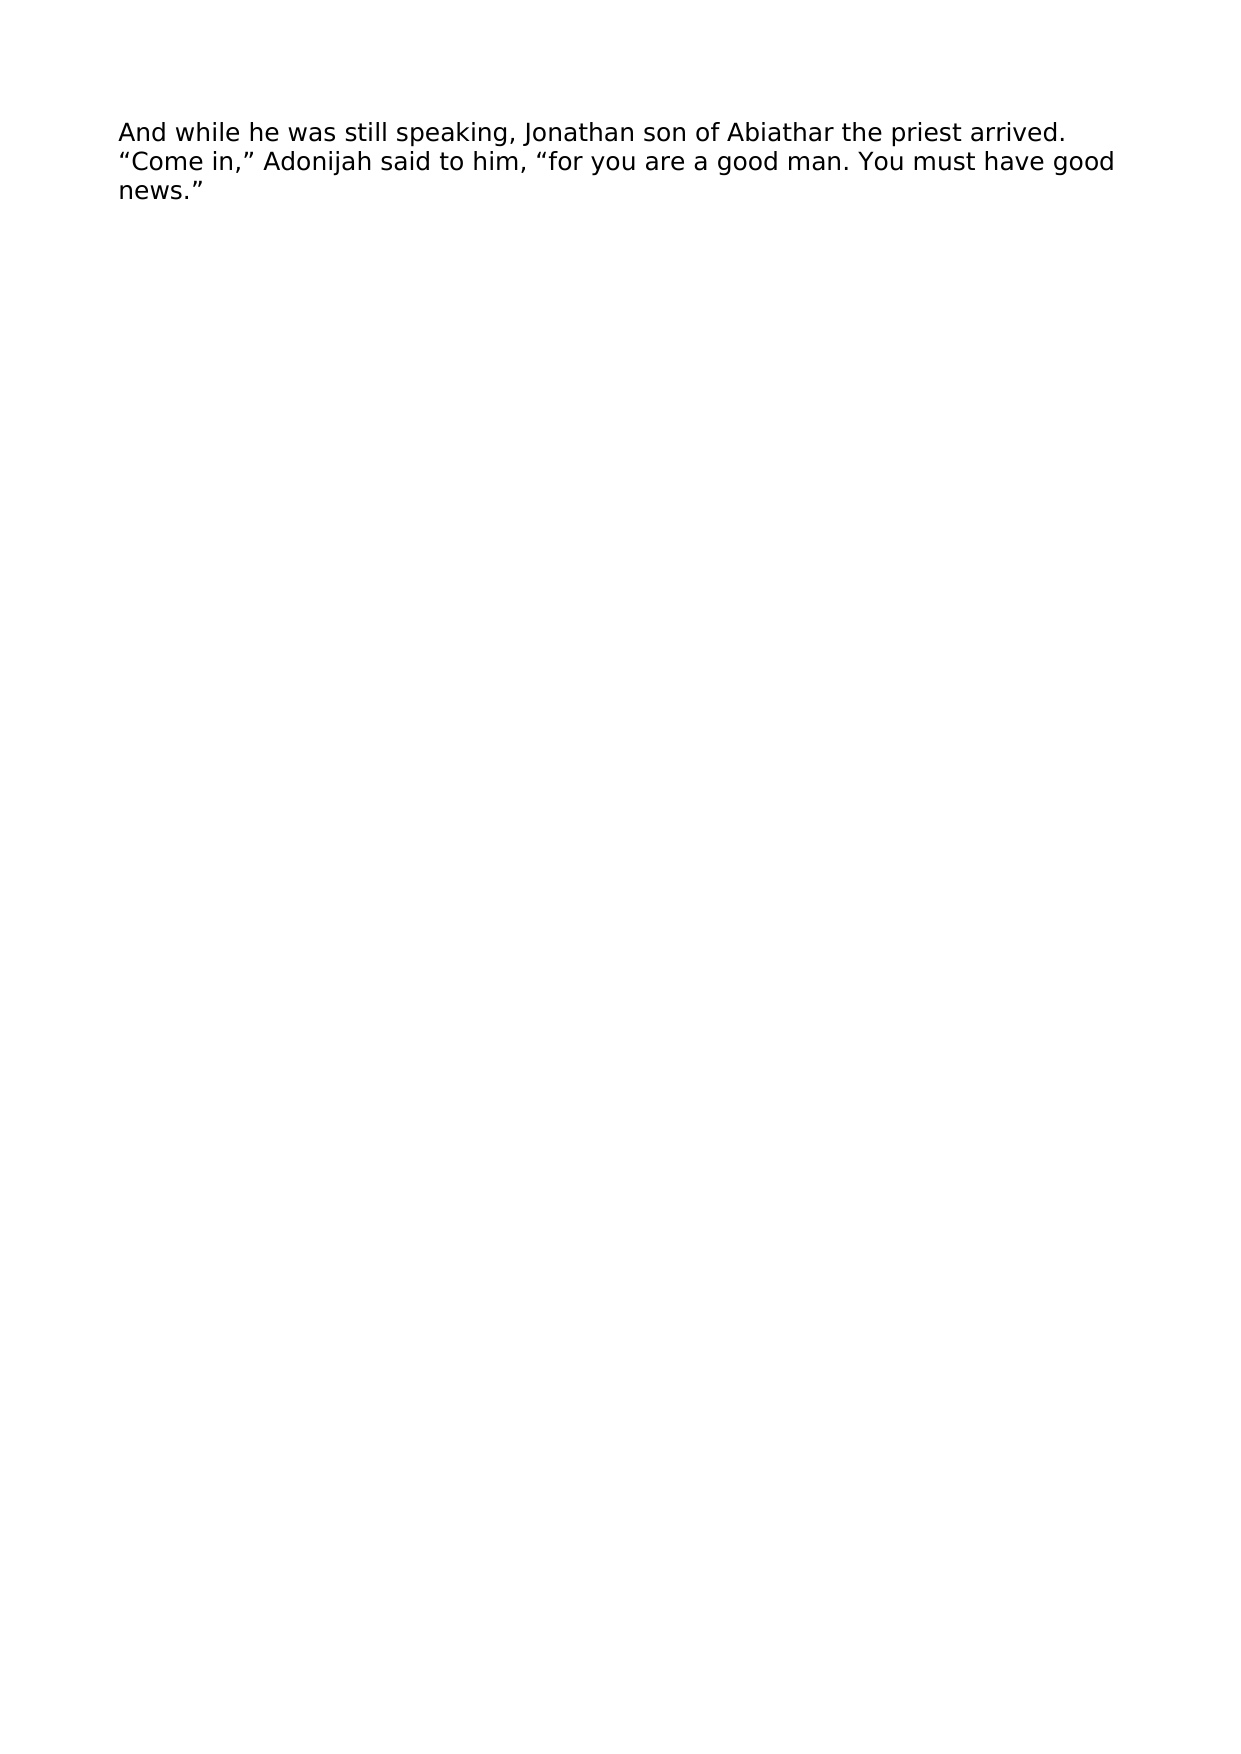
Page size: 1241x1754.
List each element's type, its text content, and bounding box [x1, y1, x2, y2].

text And while he was still speaking, Jonathan son of Abiathar the priest arrived. “Come in,” Adonijah said to him, “for you are a good man. You must have good news.” [118, 118, 1122, 206]
